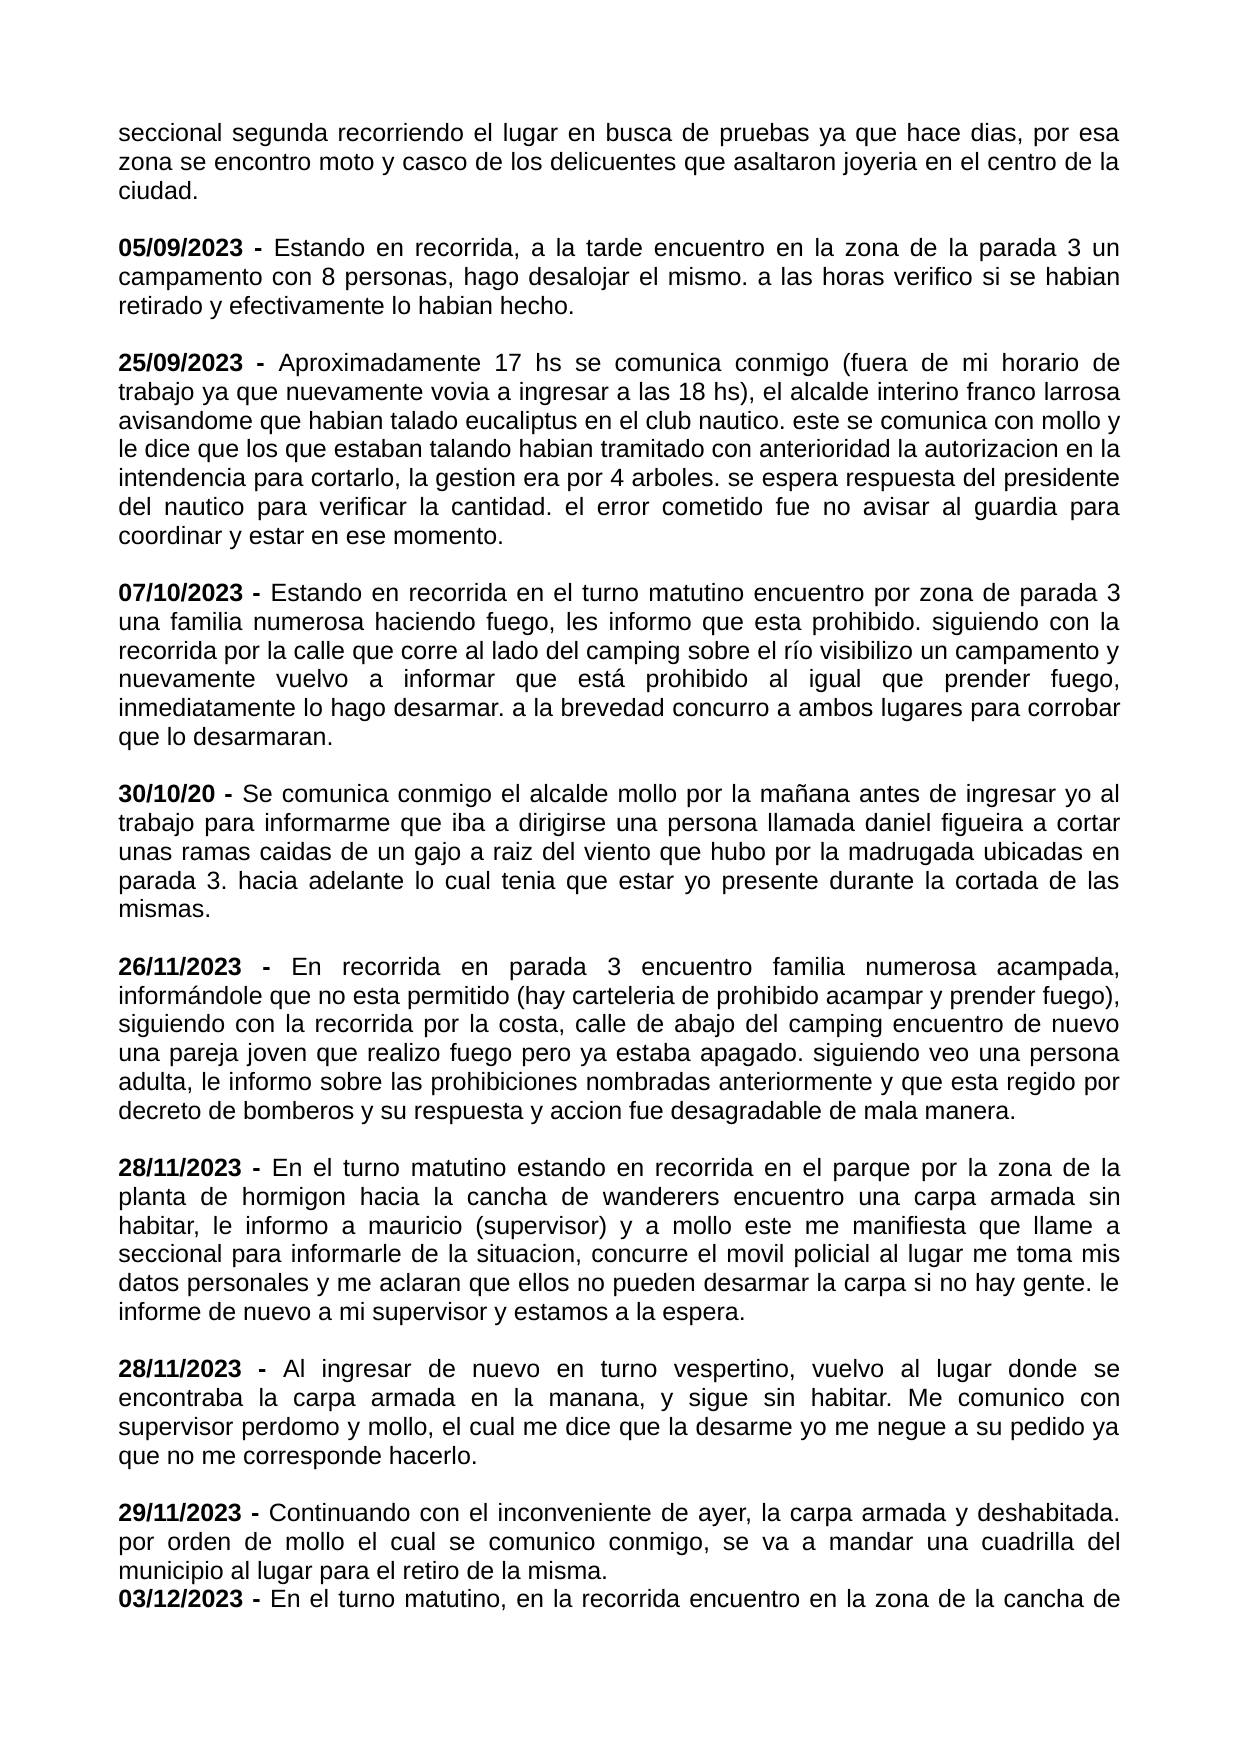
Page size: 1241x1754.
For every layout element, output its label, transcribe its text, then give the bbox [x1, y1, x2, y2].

text 26/11/2023 - En recorrida en parada 3 encuentro familia numerosa acampada, informándole que no esta permitido (hay carteleria de prohibido acampar y prender fuego), siguiendo con la recorrida por la costa, calle de abajo del camping encuentro de nuevo una pareja joven que realizo fuego pero ya estaba apagado. siguiendo veo una persona adulta, le informo sobre las prohibiciones nombradas anteriormente y que esta regido por decreto de bomberos y su respuesta y accion fue desagradable de mala manera. [118, 952, 1122, 1124]
text seccional segunda recorriendo el lugar en busca de pruebas ya que hace dias, por esa zona se encontro moto y casco de los delicuentes que asaltaron joyeria en el centro de la ciudad. [118, 118, 1122, 204]
text 03/12/2023 - En el turno matutino, en la recorrida encuentro en la zona de la cancha de [118, 1584, 1122, 1613]
text 28/11/2023 - Al ingresar de nuevo en turno vespertino, vuelvo al lugar donde se encontraba la carpa armada en la manana, y sigue sin habitar. Me comunico con supervisor perdomo y mollo, el cual me dice que la desarme yo me negue a su pedido ya que no me corresponde hacerlo. [118, 1354, 1122, 1469]
text 28/11/2023 - En el turno matutino estando en recorrida en el parque por la zona de la planta de hormigon hacia la cancha de wanderers encuentro una carpa armada sin habitar, le informo a mauricio (supervisor) y a mollo este me manifiesta que llame a seccional para informarle de la situacion, concurre el movil policial al lugar me toma mis datos personales y me aclaran que ellos no pueden desarmar la carpa si no hay gente. le informe de nuevo a mi supervisor y estamos a la espera. [118, 1153, 1122, 1326]
text 29/11/2023 - Continuando con el inconveniente de ayer, la carpa armada y deshabitada. por orden de mollo el cual se comunico conmigo, se va a mandar una cuadrilla del municipio al lugar para el retiro de la misma. [118, 1498, 1122, 1584]
text 05/09/2023 - Estando en recorrida, a la tarde encuentro en la zona de la parada 3 un campamento con 8 personas, hago desalojar el mismo. a las horas verifico si se habian retirado y efectivamente lo habian hecho. [118, 233, 1122, 319]
text 30/10/20 - Se comunica conmigo el alcalde mollo por la mañana antes de ingresar yo al trabajo para informarme que iba a dirigirse una persona llamada daniel figueira a cortar unas ramas caidas de un gajo a raiz del viento que hubo por la madrugada ubicadas en parada 3. hacia adelante lo cual tenia que estar yo presente durante la cortada de las mismas. [118, 779, 1122, 923]
text 07/10/2023 - Estando en recorrida en el turno matutino encuentro por zona de parada 3 una familia numerosa haciendo fuego, les informo que esta prohibido. siguiendo con la recorrida por la calle que corre al lado del camping sobre el río visibilizo un campamento y nuevamente vuelvo a informar que está prohibido al igual que prender fuego, inmediatamente lo hago desarmar. a la brevedad concurro a ambos lugares para corrobar que lo desarmaran. [118, 578, 1122, 751]
text 25/09/2023 - Aproximadamente 17 hs se comunica conmigo (fuera de mi horario de trabajo ya que nuevamente vovia a ingresar a las 18 hs), el alcalde interino franco larrosa avisandome que habian talado eucaliptus en el club nautico. este se comunica con mollo y le dice que los que estaban talando habian tramitado con anterioridad la autorizacion en la intendencia para cortarlo, la gestion era por 4 arboles. se espera respuesta del presidente del nautico para verificar la cantidad. el error cometido fue no avisar al guardia para coordinar y estar en ese momento. [118, 348, 1122, 549]
